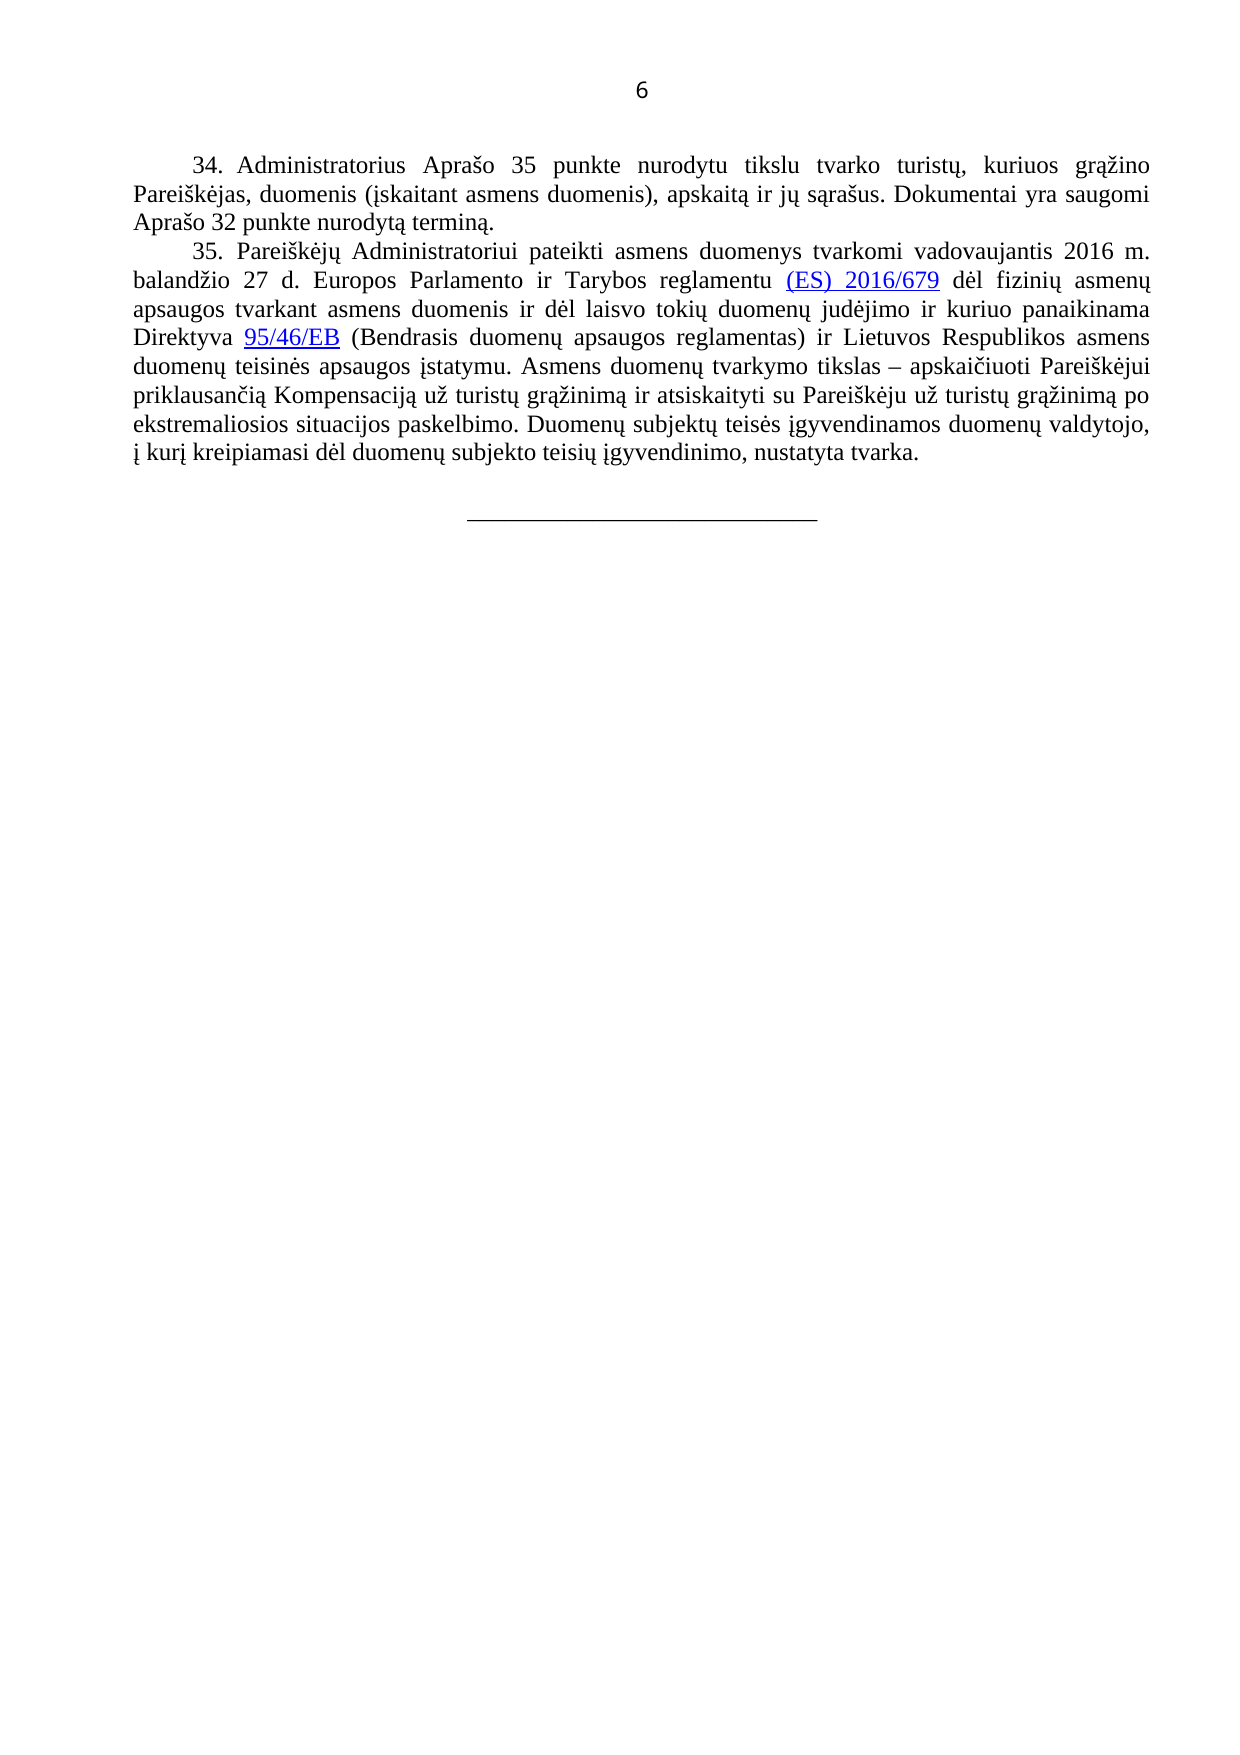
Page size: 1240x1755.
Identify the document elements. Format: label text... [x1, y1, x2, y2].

text 35. Pareiškėjų Administratoriui pateikti asmens duomenys tvarkomi vadovaujantis 2016 m. balandžio 27 d. Europos Parlamento ir Tarybos reglamentu (ES) 2016/679 dėl fizinių asmenų apsaugos tvarkant asmens duomenis ir dėl laisvo tokių duomenų judėjimo ir kuriuo panaikinama Direktyva 95/46/EB (Bendrasis duomenų apsaugos reglamentas) ir Lietuvos Respublikos asmens duomenų teisinės apsaugos įstatymu. Asmens duomenų tvarkymo tikslas – apskaičiuoti Pareiškėjui priklausančią Kompensaciją už turistų grąžinimą ir atsiskaityti su Pareiškėju už turistų grąžinimą po ekstremaliosios situacijos paskelbimo. Duomenų subjektų teisės įgyvendinamos duomenų valdytojo, į kurį kreipiamasi dėl duomenų subjekto teisių įgyvendinimo, nustatyta tvarka. [133, 236, 1151, 466]
text ____________________________ [133, 495, 1151, 524]
text 34. Administratorius Aprašo 35 punkte nurodytu tikslu tvarko turistų, kuriuos grąžino Pareiškėjas, duomenis (įskaitant asmens duomenis), apskaitą ir jų sąrašus. Dokumentai yra saugomi Aprašo 32 punkte nurodytą terminą. [133, 150, 1151, 236]
